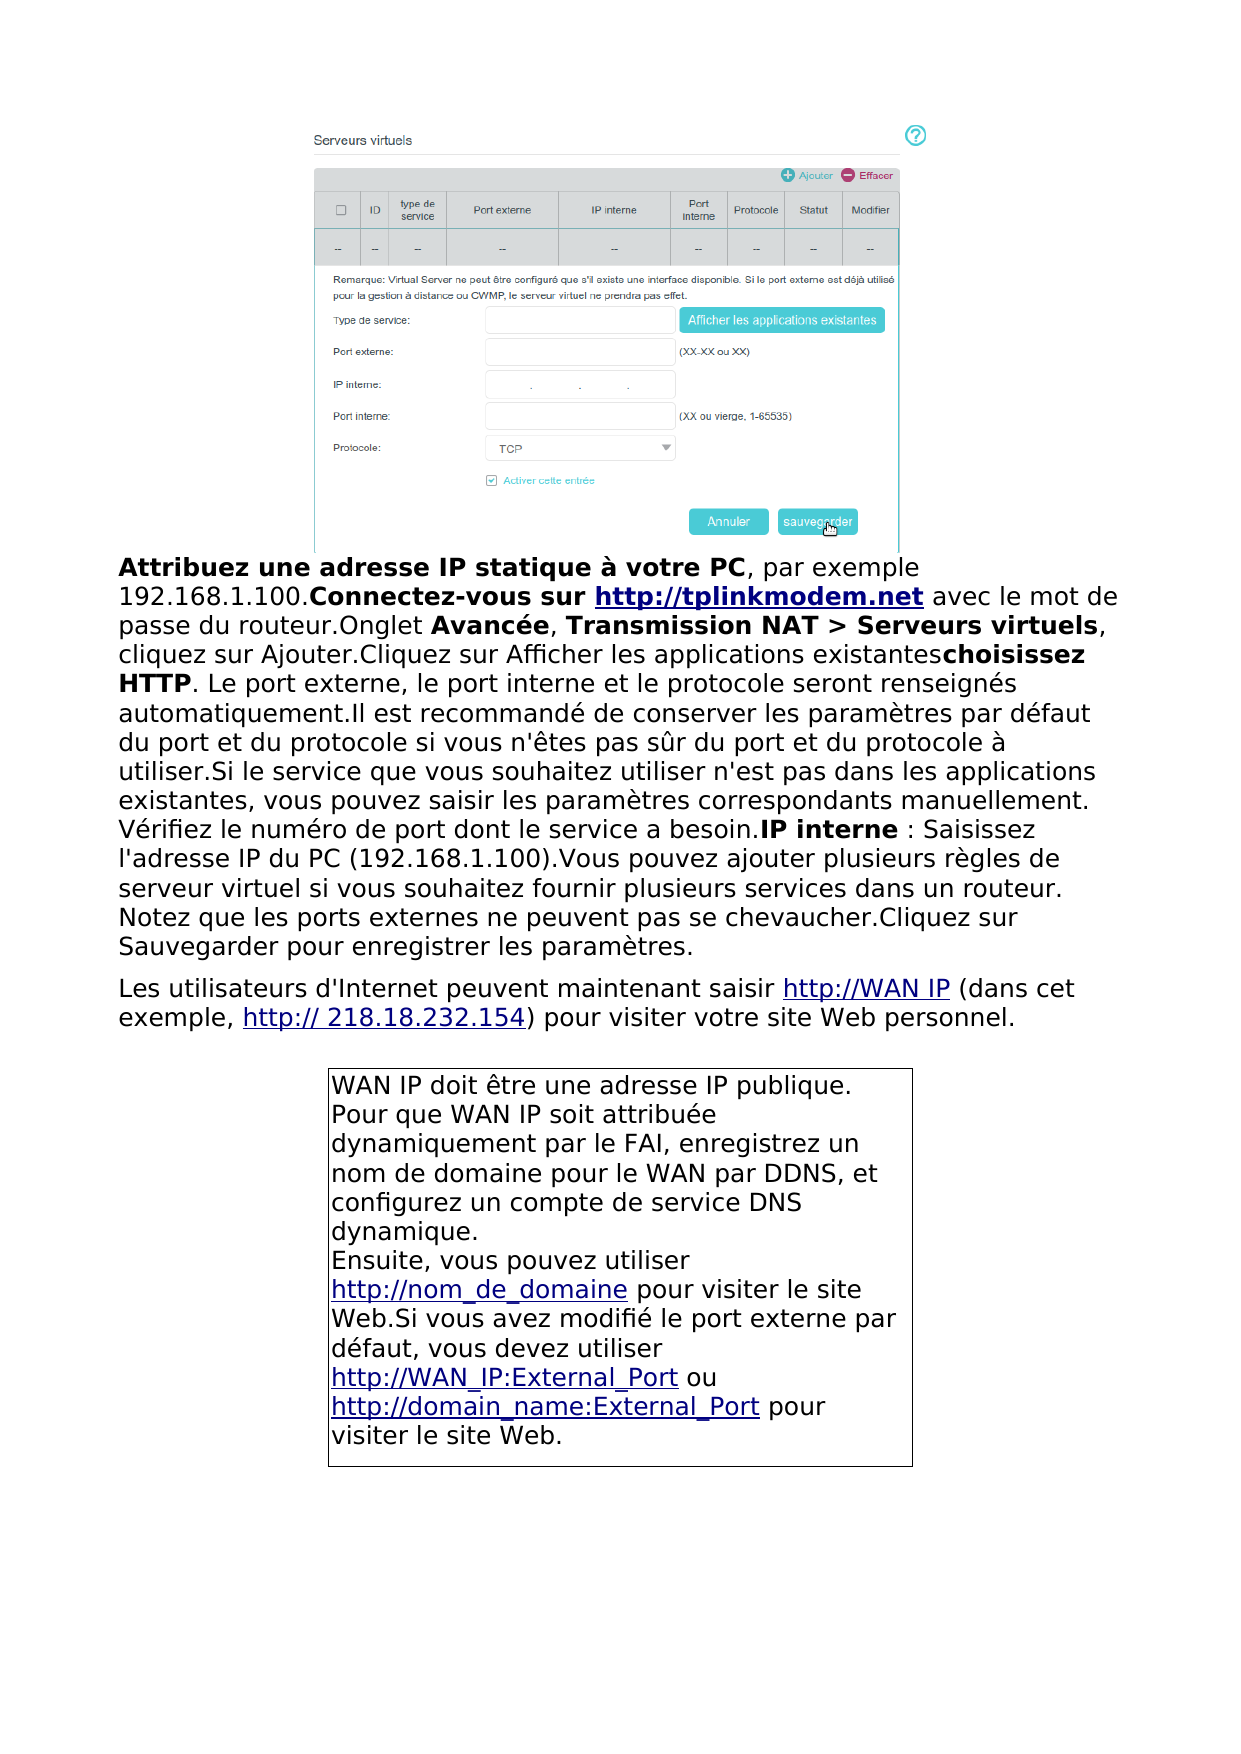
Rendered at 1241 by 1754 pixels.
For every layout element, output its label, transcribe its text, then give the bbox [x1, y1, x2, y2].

text Attribuez une adresse IP statique à votre PC, par exemple 192.168.1.100.Connectez-vous sur http://tplinkmodem.net avec le mot de passe du routeur.Onglet Avancée, Transmission NAT > Serveurs virtuels, cliquez sur Ajouter.Cliquez sur Afficher les applications existanteschoisissez HTTP. Le port externe, le port interne et le protocole seront renseignés automatiquement.Il est recommandé de conserver les paramètres par défaut du port et du protocole si vous n'êtes pas sûr du port et du protocole à utiliser.Si le service que vous souhaitez utiliser n'est pas dans les applications existantes, vous pouvez saisir les paramètres correspondants manuellement. Vérifiez le numéro de port dont le service a besoin.IP interne : Saisissez l'adresse IP du PC (192.168.1.100).Vous pouvez ajouter plusieurs règles de serveur virtuel si vous souhaitez fournir plusieurs services dans un routeur. Notez que les ports externes ne peuvent pas se chevaucher.Cliquez sur Sauvegarder pour enregistrer les paramètres. [118, 118, 1122, 961]
text Les utilisateurs d'Internet peuvent maintenant saisir http://WAN IP (dans cet exemple, http:// 218.18.232.154) pour visiter votre site Web personnel. [118, 974, 1122, 1032]
table_header WAN IP doit être une adresse IP publique. Pour que WAN IP soit attribuée dynamiquement par le FAI, enregistrez un nom de domaine pour le WAN par DDNS, et configurez un compte de service DNS dynamique. Ensuite, vous pouvez utiliser http://nom_de_domaine pour visiter le site Web.Si vous avez modifié le port externe par défaut, vous devez utiliser http://WAN_IP:External_Port ou http://domain_name:External_Port pour visiter le site Web. [329, 1069, 912, 1466]
picture [307, 118, 933, 553]
